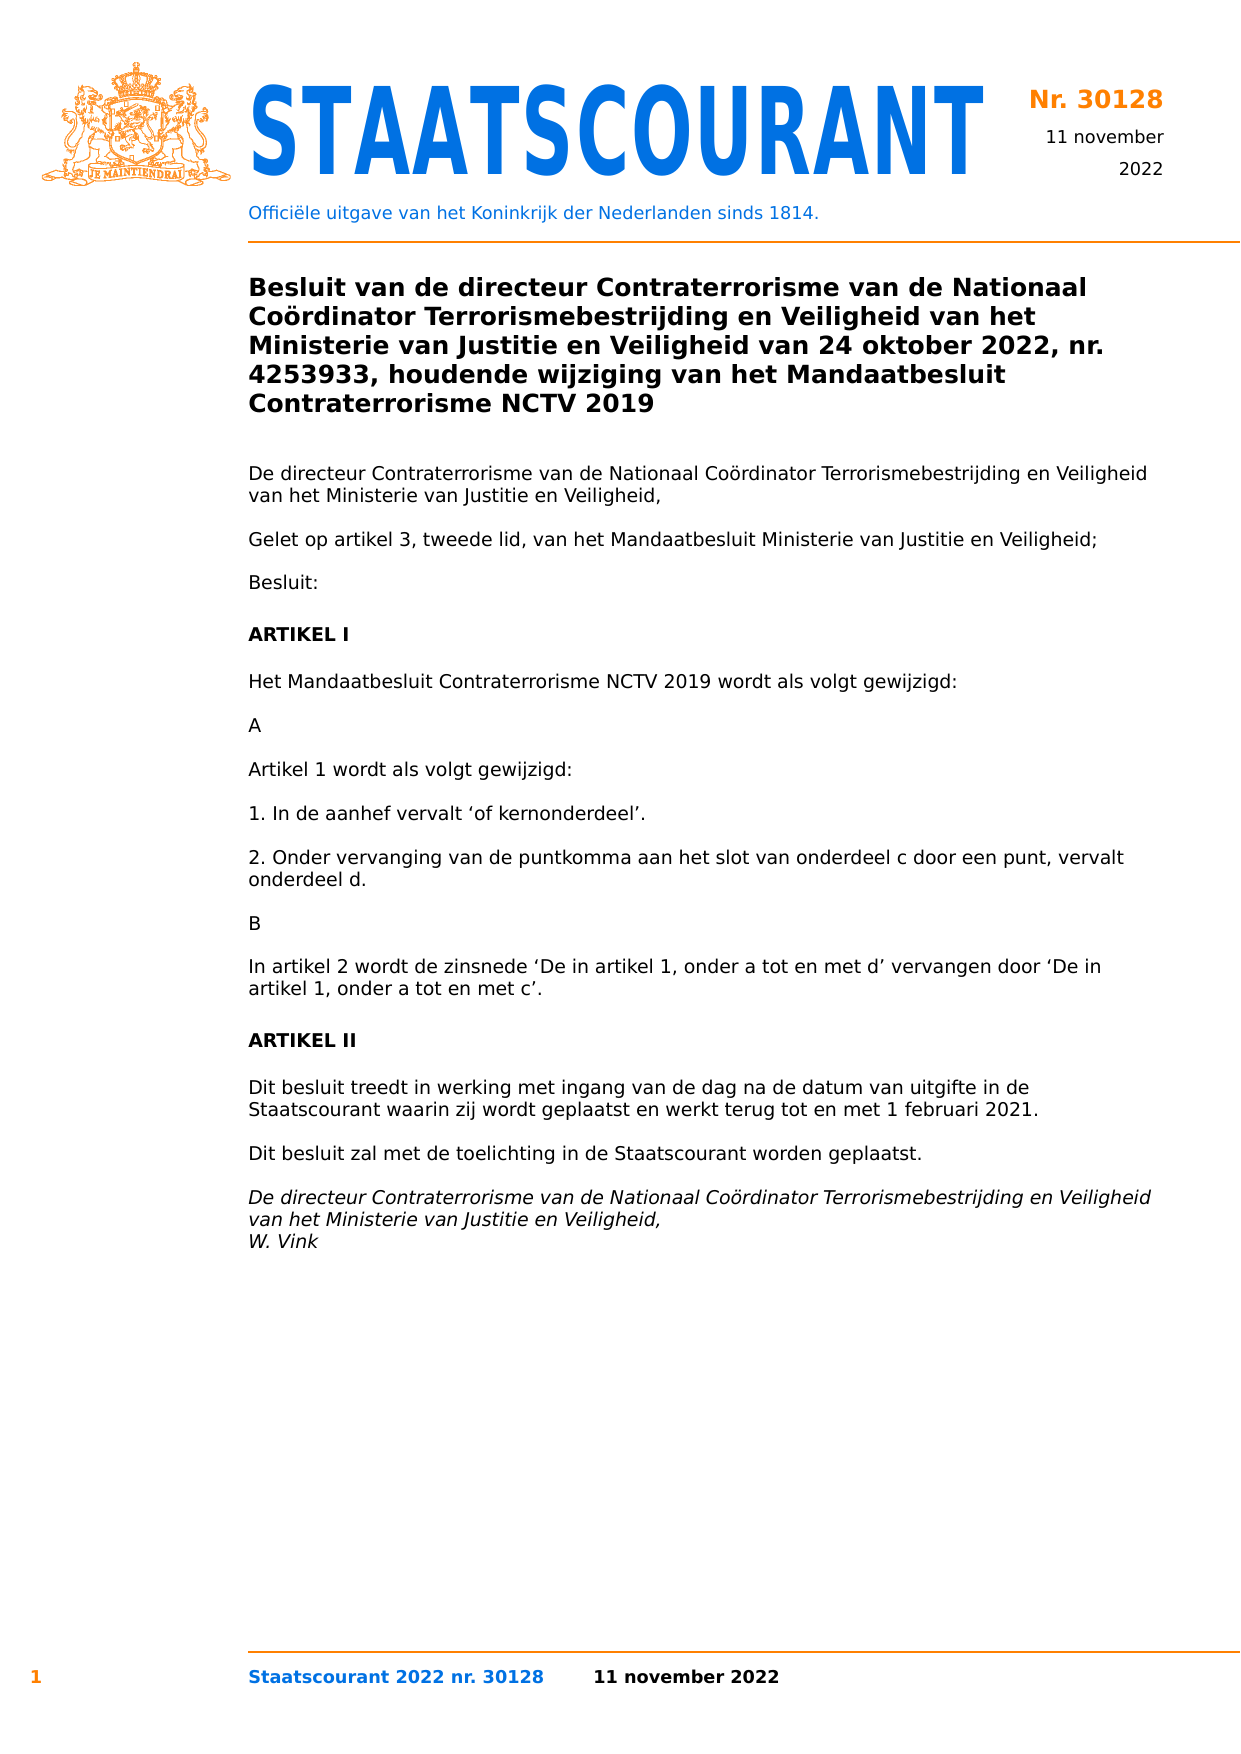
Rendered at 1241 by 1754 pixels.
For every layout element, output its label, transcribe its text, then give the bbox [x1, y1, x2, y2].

text Dit besluit zal met de toelichting in de Staatscourant worden geplaatst. [248, 1143, 1163, 1165]
text 2. Onder vervanging van de puntkomma aan het slot van onderdeel c door een punt, vervalt onderdeel d. [248, 847, 1163, 891]
table_header STAATSCOURANT [248, 62, 998, 203]
table_cell 11 november [998, 121, 1240, 153]
text A [248, 715, 1163, 737]
subtitle Besluit van de directeur Contraterrorisme van de Nationaal Coördinator Terrorismebestrijding en Veiligheid van het Ministerie van Justitie en Veiligheid van 24 oktober 2022, nr. 4253933, houdende wijziging van het Mandaatbesluit Contraterrorisme NCTV 2019 [248, 273, 1163, 419]
subtitle ARTIKEL I [248, 624, 1163, 646]
text Het Mandaatbesluit Contraterrorisme NCTV 2019 wordt als volgt gewijzigd: [248, 671, 1163, 693]
table_cell Officiële uitgave van het Koninkrijk der Nederlanden sinds 1814. [248, 203, 1240, 241]
text Gelet op artikel 3, tweede lid, van het Mandaatbesluit Ministerie van Justitie en Veiligheid; [248, 528, 1163, 550]
text B [248, 912, 1163, 934]
subtitle ARTIKEL II [248, 1030, 1163, 1052]
text 1. In de aanhef vervalt ‘of kernonderdeel’. [248, 803, 1163, 825]
text De directeur Contraterrorisme van de Nationaal Coördinator Terrorismebestrijding en Veiligheid van het Ministerie van Justitie en Veiligheid, W. Vink [248, 1187, 1163, 1253]
text Artikel 1 wordt als volgt gewijzigd: [248, 759, 1163, 781]
table_header [25, 62, 248, 241]
table_cell 2022 [998, 153, 1240, 203]
text In artikel 2 wordt de zinsnede ‘De in artikel 1, onder a tot en met d’ vervangen door ‘De in artikel 1, onder a tot en met c’. [248, 956, 1163, 1000]
table_header Nr. 30128 [998, 62, 1240, 121]
text De directeur Contraterrorisme van de Nationaal Coördinator Terrorismebestrijding en Veiligheid van het Ministerie van Justitie en Veiligheid, [248, 463, 1163, 507]
picture [41, 62, 231, 186]
text Besluit: [248, 572, 1163, 594]
text Dit besluit treedt in werking met ingang van de dag na de datum van uitgifte in de Staatscourant waarin zij wordt geplaatst en werkt terug tot en met 1 februari 2021. [248, 1077, 1163, 1121]
